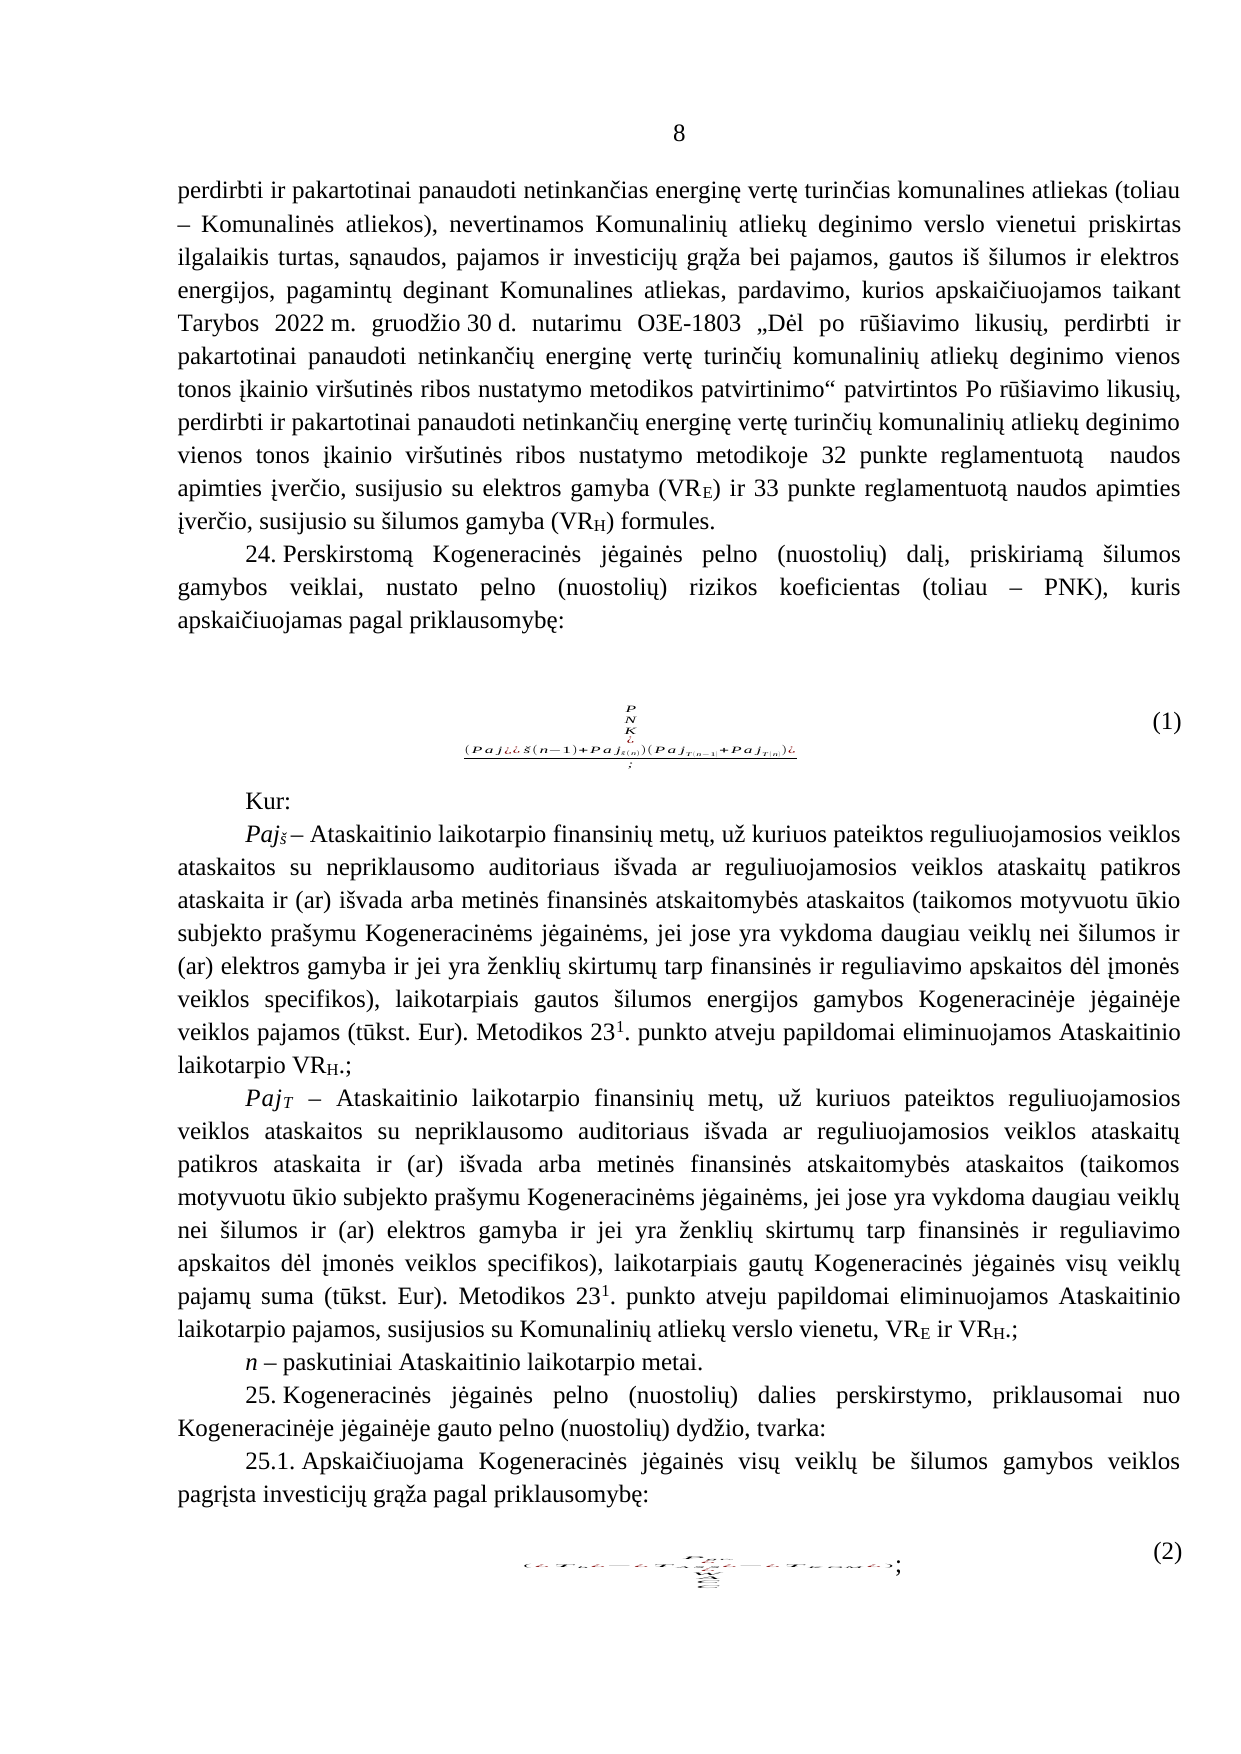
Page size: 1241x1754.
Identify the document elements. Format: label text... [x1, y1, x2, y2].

text PajT ‒ Ataskaitinio laikotarpio finansinių metų, už kuriuos pateiktos reguliuojamosios veiklos ataskaitos su nepriklausomo auditoriaus išvada ar reguliuojamosios veiklos ataskaitų patikros ataskaita ir (ar) išvada arba metinės finansinės atskaitomybės ataskaitos (taikomos motyvuotu ūkio subjekto prašymu Kogeneracinėms jėgainėms, jei jose yra vykdoma daugiau veiklų nei šilumos ir (ar) elektros gamyba ir jei yra ženklių skirtumų tarp finansinės ir reguliavimo apskaitos dėl įmonės veiklos specifikos), laikotarpiais gautų Kogeneracinės jėgainės visų veiklų pajamų suma (tūkst. Eur). Metodikos 231. punkto atveju papildomai eliminuojamos Ataskaitinio laikotarpio pajamos, susijusios su Komunalinių atliekų verslo vienetu, VRE ir VRH.; [177, 1083, 1181, 1343]
text 25.1. Apskaičiuojama Kogeneracinės jėgainės visų veiklų be šilumos gamybos veiklos pagrįsta investicijų grąža pagal priklausomybę: [177, 1446, 1181, 1508]
text 25. Kogeneracinės jėgainės pelno (nuostolių) dalies perskirstymo, priklausomai nuo Kogeneracinėje jėgainėje gauto pelno (nuostolių) dydžio, tvarka: [177, 1380, 1181, 1442]
text 24. Perskirstomą Kogeneracinės jėgainės pelno (nuostolių) dalį, priskiriamą šilumos gamybos veiklai, nustato pelno (nuostolių) rizikos koeficientas (toliau – PNK), kuris apskaičiuojamas pagal priklausomybę: [177, 539, 1181, 634]
text n – paskutiniai Ataskaitinio laikotarpio metai. [177, 1347, 1181, 1376]
table_header ; [264, 1536, 992, 1606]
text perdirbti ir pakartotinai panaudoti netinkančias energinę vertę turinčias komunalines atliekas (toliau – Komunalinės atliekos), nevertinamos Komunalinių atliekų deginimo verslo vienetui priskirtas ilgalaikis turtas, sąnaudos, pajamos ir investicijų grąža bei pajamos, gautos iš šilumos ir elektros energijos, pagamintų deginant Komunalines atliekas, pardavimo, kurios apskaičiuojamos taikant Tarybos 2022 m. gruodžio 30 d. nutarimu O3E-1803 „Dėl po rūšiavimo likusių, perdirbti ir pakartotinai panaudoti netinkančių energinę vertę turinčių komunalinių atliekų deginimo vienos tonos įkainio viršutinės ribos nustatymo metodikos patvirtinimo“ patvirtintos Po rūšiavimo likusių, perdirbti ir pakartotinai panaudoti netinkančių energinę vertę turinčių komunalinių atliekų deginimo vienos tonos įkainio viršutinės ribos nustatymo metodikoje 32 punkte reglamentuotą naudos apimties įverčio, susijusio su elektros gamyba (VRE) ir 33 punkte reglamentuotą naudos apimties įverčio, susijusio su šilumos gamyba (VRH) formules. [177, 176, 1181, 534]
table_header (1) [1084, 671, 1181, 774]
text Kur: [177, 786, 1181, 814]
table_header [177, 671, 1084, 774]
table_header [992, 1536, 1094, 1606]
table_header [177, 1536, 264, 1606]
table_header (2) [1094, 1536, 1181, 1606]
text Pajš ‒ Ataskaitinio laikotarpio finansinių metų, už kuriuos pateiktos reguliuojamosios veiklos ataskaitos su nepriklausomo auditoriaus išvada ar reguliuojamosios veiklos ataskaitų patikros ataskaita ir (ar) išvada arba metinės finansinės atskaitomybės ataskaitos (taikomos motyvuotu ūkio subjekto prašymu Kogeneracinėms jėgainėms, jei jose yra vykdoma daugiau veiklų nei šilumos ir (ar) elektros gamyba ir jei yra ženklių skirtumų tarp finansinės ir reguliavimo apskaitos dėl įmonės veiklos specifikos), laikotarpiais gautos šilumos energijos gamybos Kogeneracinėje jėgainėje veiklos pajamos (tūkst. Eur). Metodikos 231. punkto atveju papildomai eliminuojamos Ataskaitinio laikotarpio VRH.; [177, 819, 1181, 1079]
